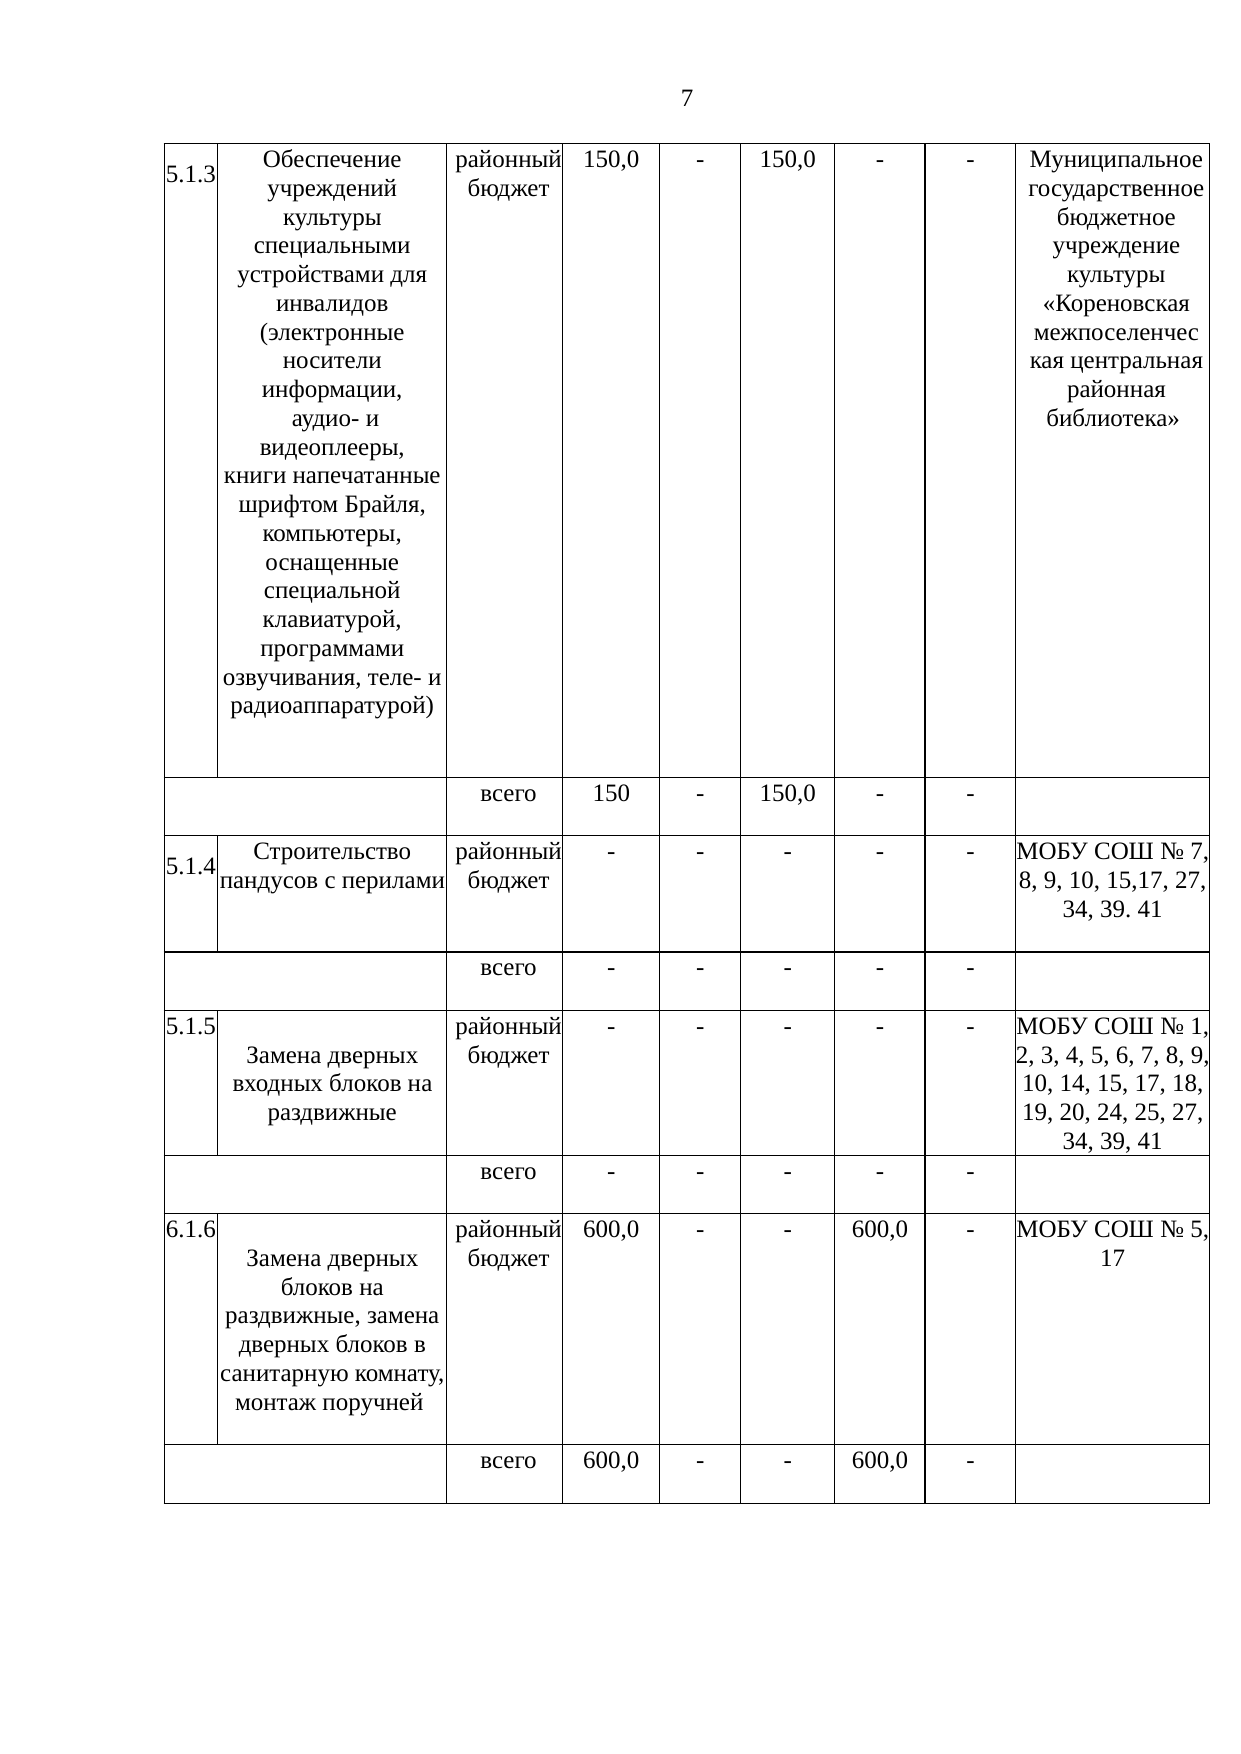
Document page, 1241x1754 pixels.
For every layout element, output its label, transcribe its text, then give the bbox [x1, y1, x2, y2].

table_cell - [926, 836, 1015, 951]
table_cell 6.1.6 [165, 1214, 217, 1444]
table_cell - [563, 1156, 659, 1213]
table_cell [164, 1504, 447, 1533]
table_cell МОБУ СОШ № 5, 17 [1016, 1214, 1209, 1444]
table_cell - [741, 1156, 834, 1213]
table_cell 150,0 [741, 778, 834, 835]
table_cell - [660, 836, 740, 951]
table_cell 600,0 [835, 1214, 924, 1444]
table_cell всего [447, 1445, 562, 1503]
table_cell - [835, 1156, 924, 1213]
table_cell 600,0 [563, 1445, 659, 1503]
table_cell [659, 1504, 741, 1533]
table_cell [165, 1156, 446, 1213]
table_cell - [741, 836, 834, 951]
table_cell [1016, 778, 1209, 835]
table_cell - [926, 778, 1015, 835]
table_cell районный бюджет [447, 1011, 562, 1155]
table_cell [1016, 1504, 1209, 1533]
table_cell - [926, 1156, 1015, 1213]
table_cell [1016, 1156, 1209, 1213]
table_cell [165, 1445, 446, 1503]
table_cell - [741, 1011, 834, 1155]
table_cell [563, 1504, 659, 1533]
table_cell - [926, 1445, 1015, 1503]
table_cell - [563, 953, 659, 1010]
table_cell - [926, 1011, 1015, 1155]
table_cell МОБУ СОШ № 7, 8, 9, 10, 15,17, 27, 34, 39. 41 [1016, 836, 1209, 951]
table_cell 7 [164, 80, 1209, 143]
table_cell - [660, 1011, 740, 1155]
table_cell [1016, 1445, 1209, 1503]
table_cell - [835, 953, 924, 1010]
table_cell - [660, 778, 740, 835]
table_cell 150 [563, 778, 659, 835]
table_cell Строительство пандусов с перилами [218, 836, 446, 951]
table_cell - [926, 144, 1015, 777]
table_cell 5.1.4 [165, 836, 217, 951]
table_cell 5.1.3 [165, 144, 217, 777]
table_cell районный бюджет [447, 1214, 562, 1444]
table_cell районный бюджет [447, 144, 562, 777]
table_cell [741, 1504, 834, 1533]
table_cell всего [447, 953, 562, 1010]
table_cell - [741, 953, 834, 1010]
table_cell всего [447, 1156, 562, 1213]
table_cell всего [447, 778, 562, 835]
table_cell - [741, 1214, 834, 1444]
table_cell Замена дверных блоков на раздвижные, замена дверных блоков в санитарную комнату, монтаж поручней [218, 1214, 446, 1444]
table_cell [834, 1504, 925, 1533]
table_cell - [660, 1156, 740, 1213]
table_cell [165, 953, 446, 1010]
table_cell Муниципальное государственное бюджетное учреждение культуры «Кореновская межпоселенчес кая центральная районная библиотека» [1016, 144, 1209, 777]
table_cell - [563, 836, 659, 951]
table_cell - [835, 778, 924, 835]
table_cell 600,0 [563, 1214, 659, 1444]
table_cell 150,0 [563, 144, 659, 777]
table_cell Обеспечение учреждений культуры специальными устройствами для инвалидов (электронные носители информации, аудио- и видеоплееры, книги напечатанные шрифтом Брайля, компьютеры, оснащенные специальной клавиатурой, программами озвучивания, теле- и радиоаппаратурой) [218, 144, 446, 777]
table_cell - [926, 1214, 1015, 1444]
table_cell - [660, 144, 740, 777]
table_cell - [563, 1011, 659, 1155]
table_cell 150,0 [741, 144, 834, 777]
table_cell МОБУ СОШ № 1, 2, 3, 4, 5, 6, 7, 8, 9, 10, 14, 15, 17, 18, 19, 20, 24, 25, 27, 34, 39, 41 [1016, 1011, 1209, 1155]
table_cell [925, 1504, 1016, 1533]
table_cell - [741, 1445, 834, 1503]
table_cell [1016, 953, 1209, 1010]
table_cell - [660, 1445, 740, 1503]
table_cell Замена дверных входных блоков на раздвижные [218, 1011, 446, 1155]
table_cell - [660, 953, 740, 1010]
table_cell - [926, 953, 1015, 1010]
table_cell [447, 1504, 562, 1533]
table_cell - [660, 1214, 740, 1444]
table_cell - [835, 836, 924, 951]
table_cell 600,0 [835, 1445, 924, 1503]
table_cell 5.1.5 [165, 1011, 217, 1155]
table_cell - [835, 144, 924, 777]
table_cell [165, 778, 446, 835]
table_cell районный бюджет [447, 836, 562, 951]
table_cell - [835, 1011, 924, 1155]
